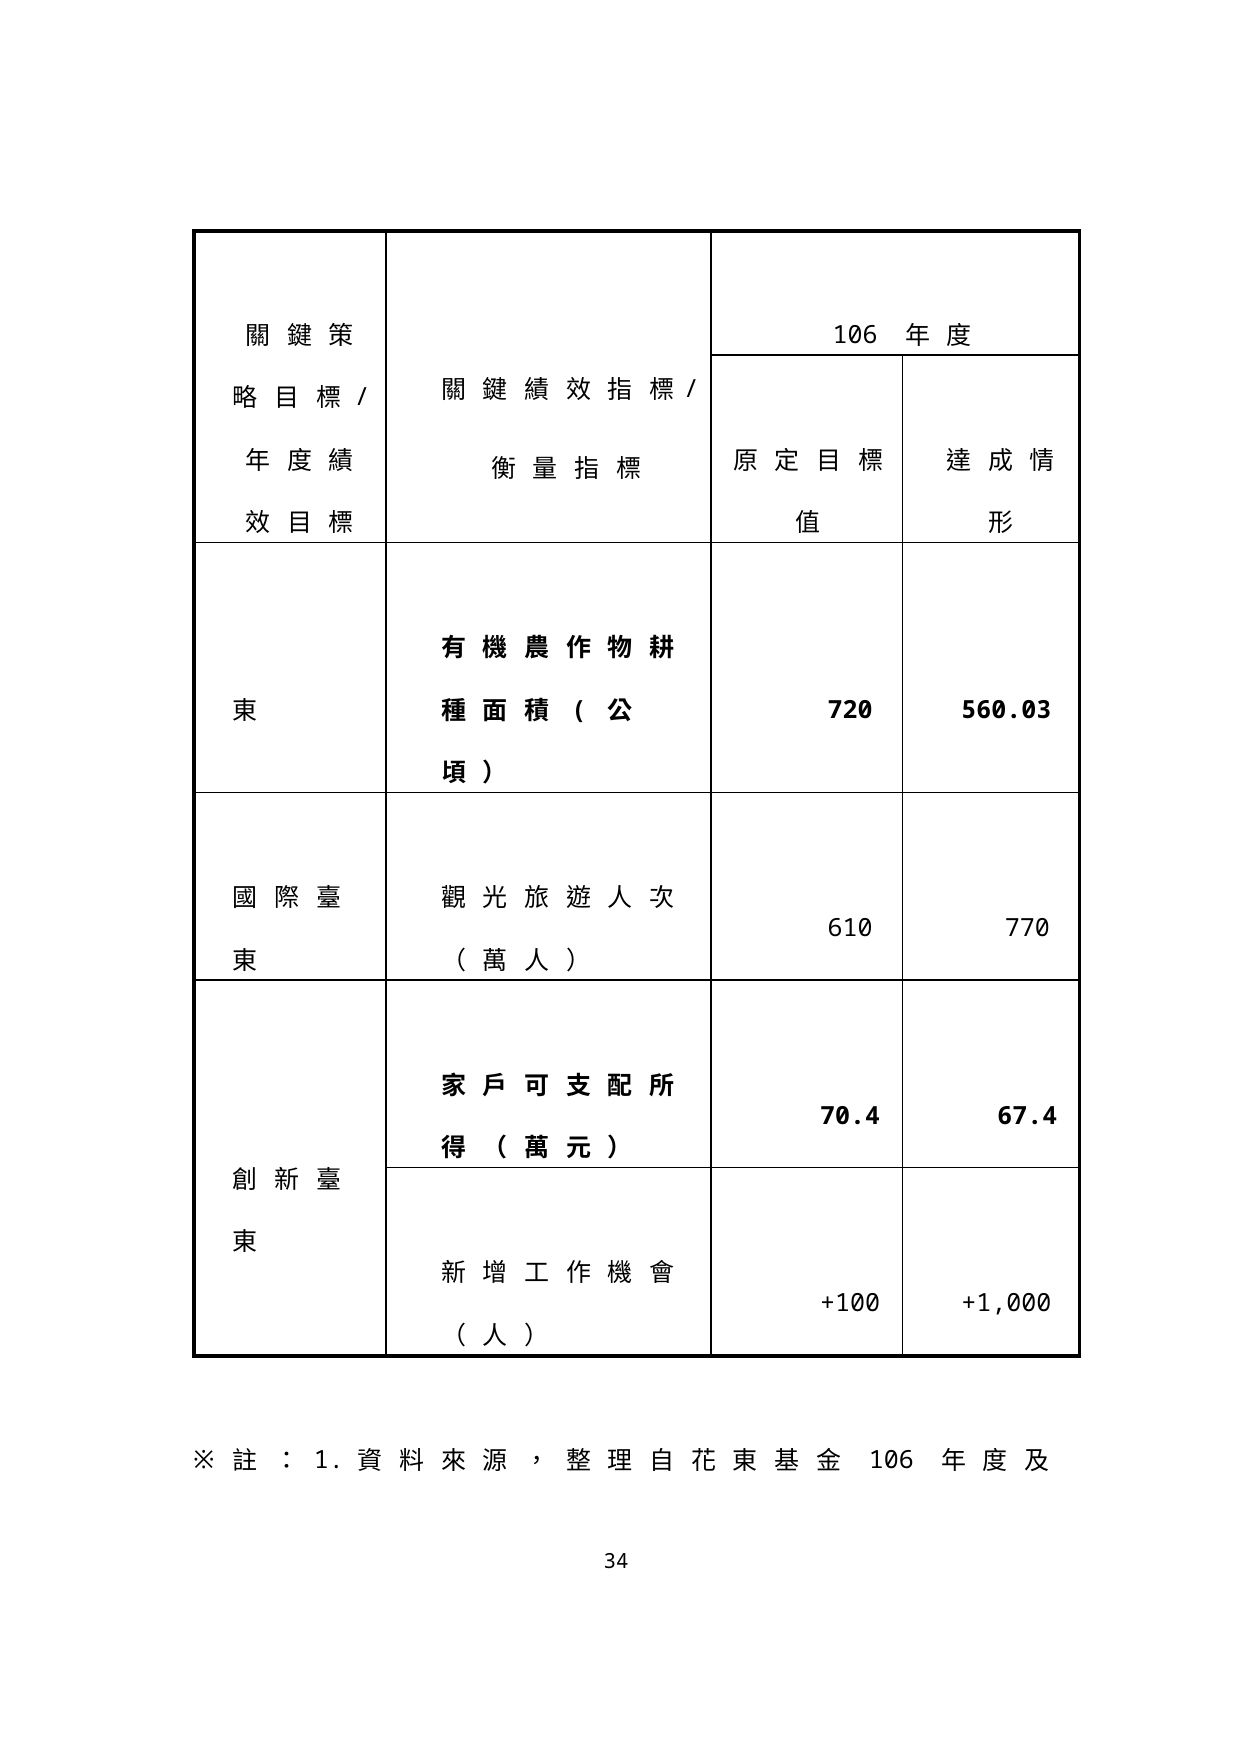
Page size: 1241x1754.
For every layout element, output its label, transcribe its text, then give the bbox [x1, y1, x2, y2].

table_cell 67.4 [903, 981, 1078, 1167]
table_cell 有機農作物耕種面積(公頃） [387, 543, 710, 792]
table_cell 610 [712, 793, 902, 979]
table_cell 家戶可支配所得（萬元） [387, 981, 710, 1167]
table_cell 原定目標值 [712, 356, 902, 542]
table_cell 70.4 [712, 981, 902, 1167]
table_cell 新增工作機會（人） [387, 1168, 710, 1354]
table_cell 720 [712, 543, 902, 792]
table_header 關鍵績效指標/ 衡量指標 [387, 233, 710, 542]
table_cell 達成情形 [903, 356, 1078, 542]
table_cell +1,000 [903, 1168, 1078, 1354]
table_cell 國際臺東 [196, 793, 385, 979]
table_cell 770 [903, 793, 1078, 979]
table_header 106年度 [712, 233, 1078, 354]
table_cell 觀光旅遊人次（萬人） [387, 793, 710, 979]
text ※註：1.資料來源，整理自花東基金106年度及 [181, 1417, 1058, 1479]
table_cell +100 [712, 1168, 902, 1354]
table_cell 560.03 [903, 543, 1078, 792]
table_cell 東 [196, 543, 385, 792]
table_header 關鍵策略目標/年度績效目標 [196, 233, 385, 542]
table_cell 創新臺東 [196, 981, 385, 1354]
